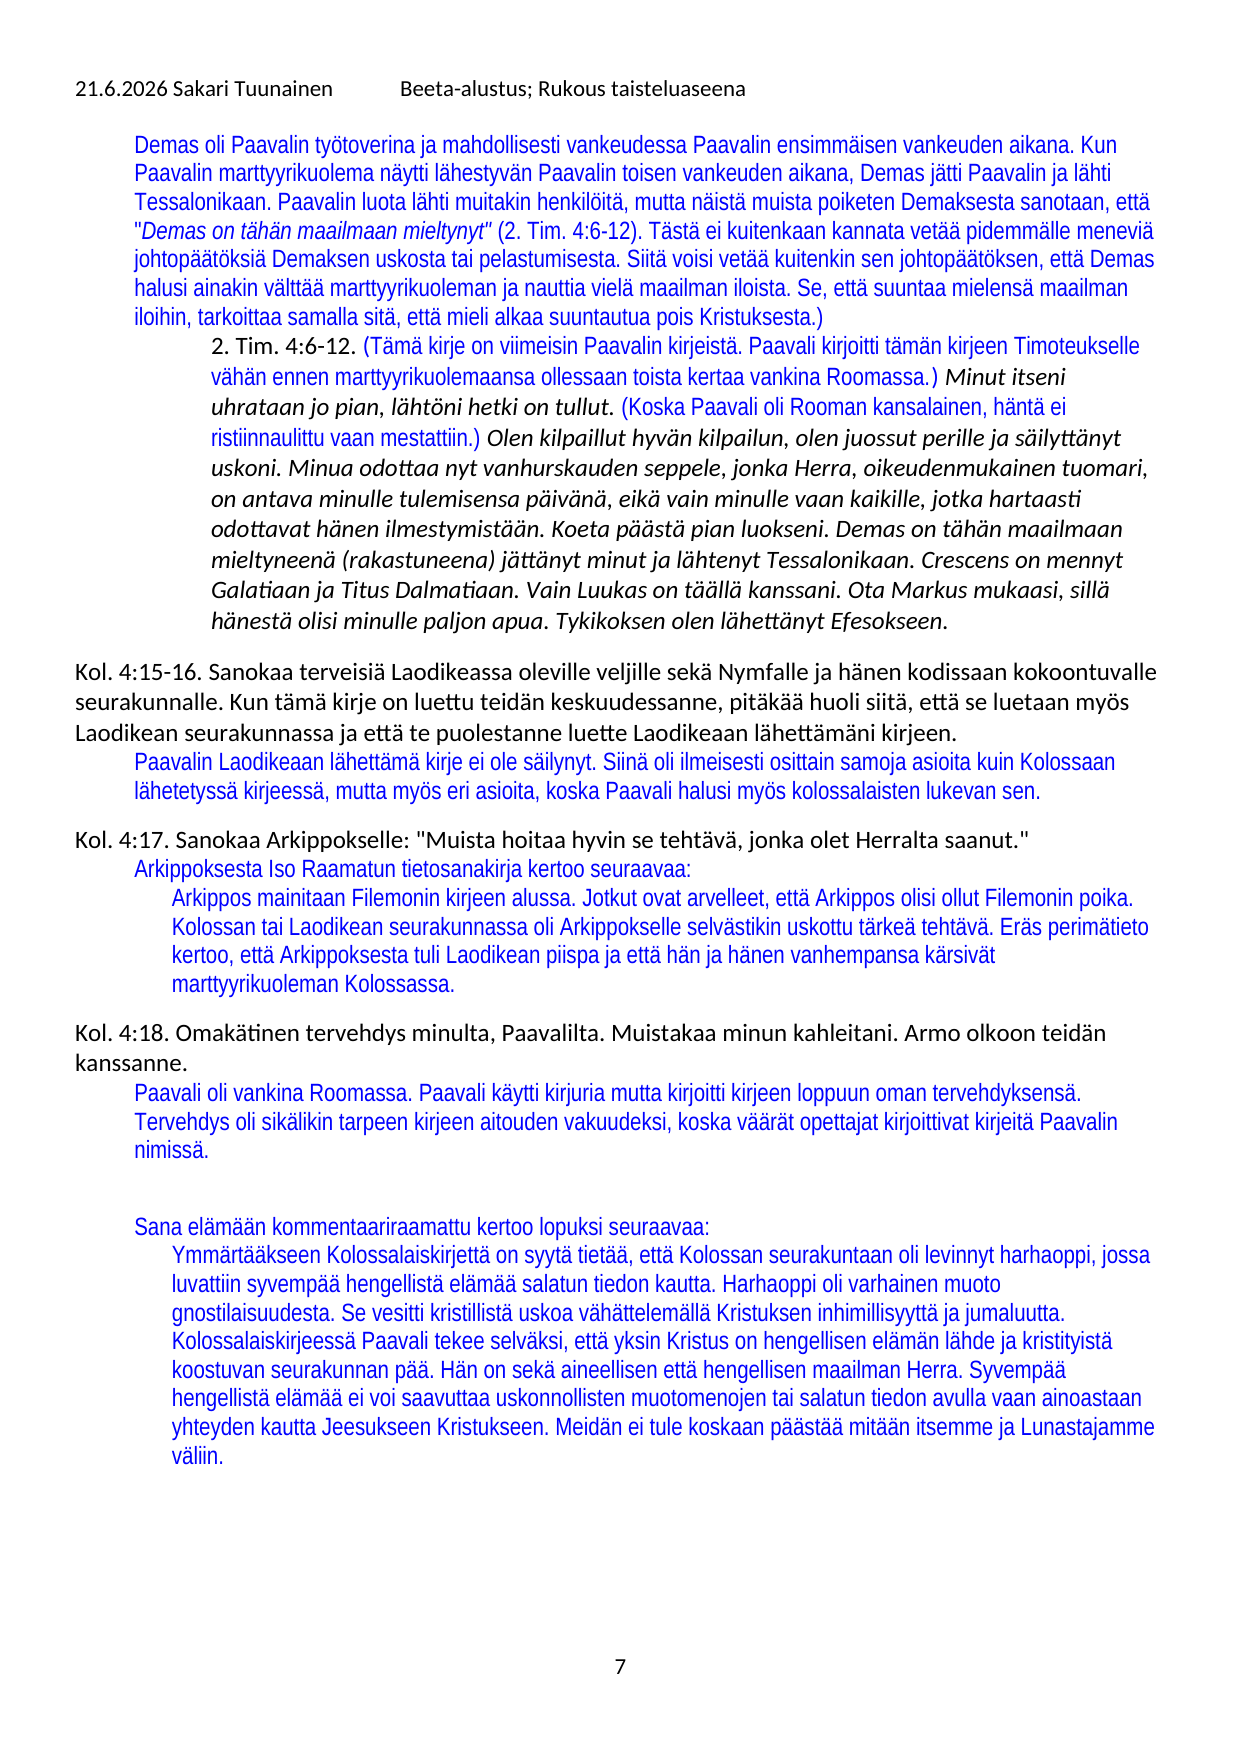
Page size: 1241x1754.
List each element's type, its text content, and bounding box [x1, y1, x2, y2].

text 2. Tim. 4:6-12. (Tämä kirje on viimeisin Paavalin kirjeistä. Paavali kirjoitti tämän kirjeen Timoteukselle vähän ennen marttyyrikuolemaansa ollessaan toista kertaa vankina Roomassa.) Minut itseni uhrataan jo pian, lähtöni hetki on tullut. (Koska Paavali oli Rooman kansalainen, häntä ei ristiinnaulittu vaan mestattiin.) Olen kilpaillut hyvän kilpailun, olen juossut perille ja säilyttänyt uskoni. Minua odottaa nyt vanhurskauden seppele, jonka Herra, oikeudenmukainen tuomari, on antava minulle tulemisensa päivänä, eikä vain minulle vaan kaikille, jotka hartaasti odottavat hänen ilmestymistään. Koeta päästä pian luokseni. Demas on tähän maailmaan mieltyneenä (rakastuneena) jättänyt minut ja lähtenyt Tessalonikaan. Crescens on mennyt Galatiaan ja Titus Dalmatiaan. Vain Luukas on täällä kanssani. Ota Markus mukaasi, sillä hänestä olisi minulle paljon apua. Tykikoksen olen lähettänyt Efesokseen. [211, 330, 1165, 636]
text Sana elämään kommentaariraamattu kertoo lopuksi seuraavaa: [134, 1212, 1165, 1240]
text Paavali oli vankina Roomassa. Paavali käytti kirjuria mutta kirjoitti kirjeen loppuun oman tervehdyksensä. Tervehdys oli sikälikin tarpeen kirjeen aitouden vakuudeksi, koska väärät opettajat kirjoittivat kirjeitä Paavalin nimissä. [134, 1078, 1165, 1164]
text Arkippoksesta Iso Raamatun tietosanakirja kertoo seuraavaa: [134, 854, 1165, 883]
text Demas oli Paavalin työtoverina ja mahdollisesti vankeudessa Paavalin ensimmäisen vankeuden aikana. Kun Paavalin marttyyrikuolema näytti lähestyvän Paavalin toisen vankeuden aikana, Demas jätti Paavalin ja lähti Tessalonikaan. Paavalin luota lähti muitakin henkilöitä, mutta näistä muista poiketen Demaksesta sanotaan, että "Demas on tähän maailmaan mieltynyt" (2. Tim. 4:6-12). Tästä ei kuitenkaan kannata vetää pidemmälle meneviä johtopäätöksiä Demaksen uskosta tai pelastumisesta. Siitä voisi vetää kuitenkin sen johtopäätöksen, että Demas halusi ainakin välttää marttyyrikuoleman ja nauttia vielä maailman iloista. Se, että suuntaa mielensä maailman iloihin, tarkoittaa samalla sitä, että mieli alkaa suuntautua pois Kristuksesta.) [134, 130, 1165, 330]
text Kol. 4:18. Omakätinen tervehdys minulta, Paavalilta. Muistakaa minun kahleitani. Armo olkoon teidän kanssanne. [75, 1017, 1165, 1078]
text Arkippos mainitaan Filemonin kirjeen alussa. Jotkut ovat arvelleet, että Arkippos olisi ollut Filemonin poika. Kolossan tai Laodikean seurakunnassa oli Arkippokselle selvästikin uskottu tärkeä tehtävä. Eräs perimätieto kertoo, että Arkippoksesta tuli Laodikean piispa ja että hän ja hänen vanhempansa kärsivät marttyyrikuoleman Kolossassa. [172, 883, 1165, 998]
text Kol. 4:15-16. Sanokaa terveisiä Laodikeassa oleville veljille sekä Nymfalle ja hänen kodissaan kokoontuvalle seurakunnalle. Kun tämä kirje on luettu teidän keskuudessanne, pitäkää huoli siitä, että se luetaan myös Laodikean seurakunnassa ja että te puolestanne luette Laodikeaan lähettämäni kirjeen. [75, 656, 1165, 747]
text Kolossalaiskirjeessä Paavali tekee selväksi, että yksin Kristus on hengellisen elämän lähde ja kristityistä koostuvan seurakunnan pää. Hän on sekä aineellisen että hengellisen maailman Herra. Syvempää hengellistä elämää ei voi saavuttaa uskonnollisten muotomenojen tai salatun tiedon avulla vaan ainoastaan yhteyden kautta Jeesukseen Kristukseen. Meidän ei tule koskaan päästää mitään itsemme ja Lunastajamme väliin. [172, 1326, 1165, 1469]
text Ymmärtääkseen Kolossalaiskirjettä on syytä tietää, että Kolossan seurakuntaan oli levinnyt harhaoppi, jossa luvattiin syvempää hengellistä elämää salatun tiedon kautta. Harhaoppi oli varhainen muoto gnostilaisuudesta. Se vesitti kristillistä uskoa vähättelemällä Kristuksen inhimillisyyttä ja jumaluutta. [172, 1240, 1165, 1326]
text Kol. 4:17. Sanokaa Arkippokselle: "Muista hoitaa hyvin se tehtävä, jonka olet Herralta saanut." [75, 824, 1165, 854]
text Paavalin Laodikeaan lähettämä kirje ei ole säilynyt. Siinä oli ilmeisesti osittain samoja asioita kuin Kolossaan lähetetyssä kirjeessä, mutta myös eri asioita, koska Paavali halusi myös kolossalaisten lukevan sen. [134, 747, 1165, 805]
